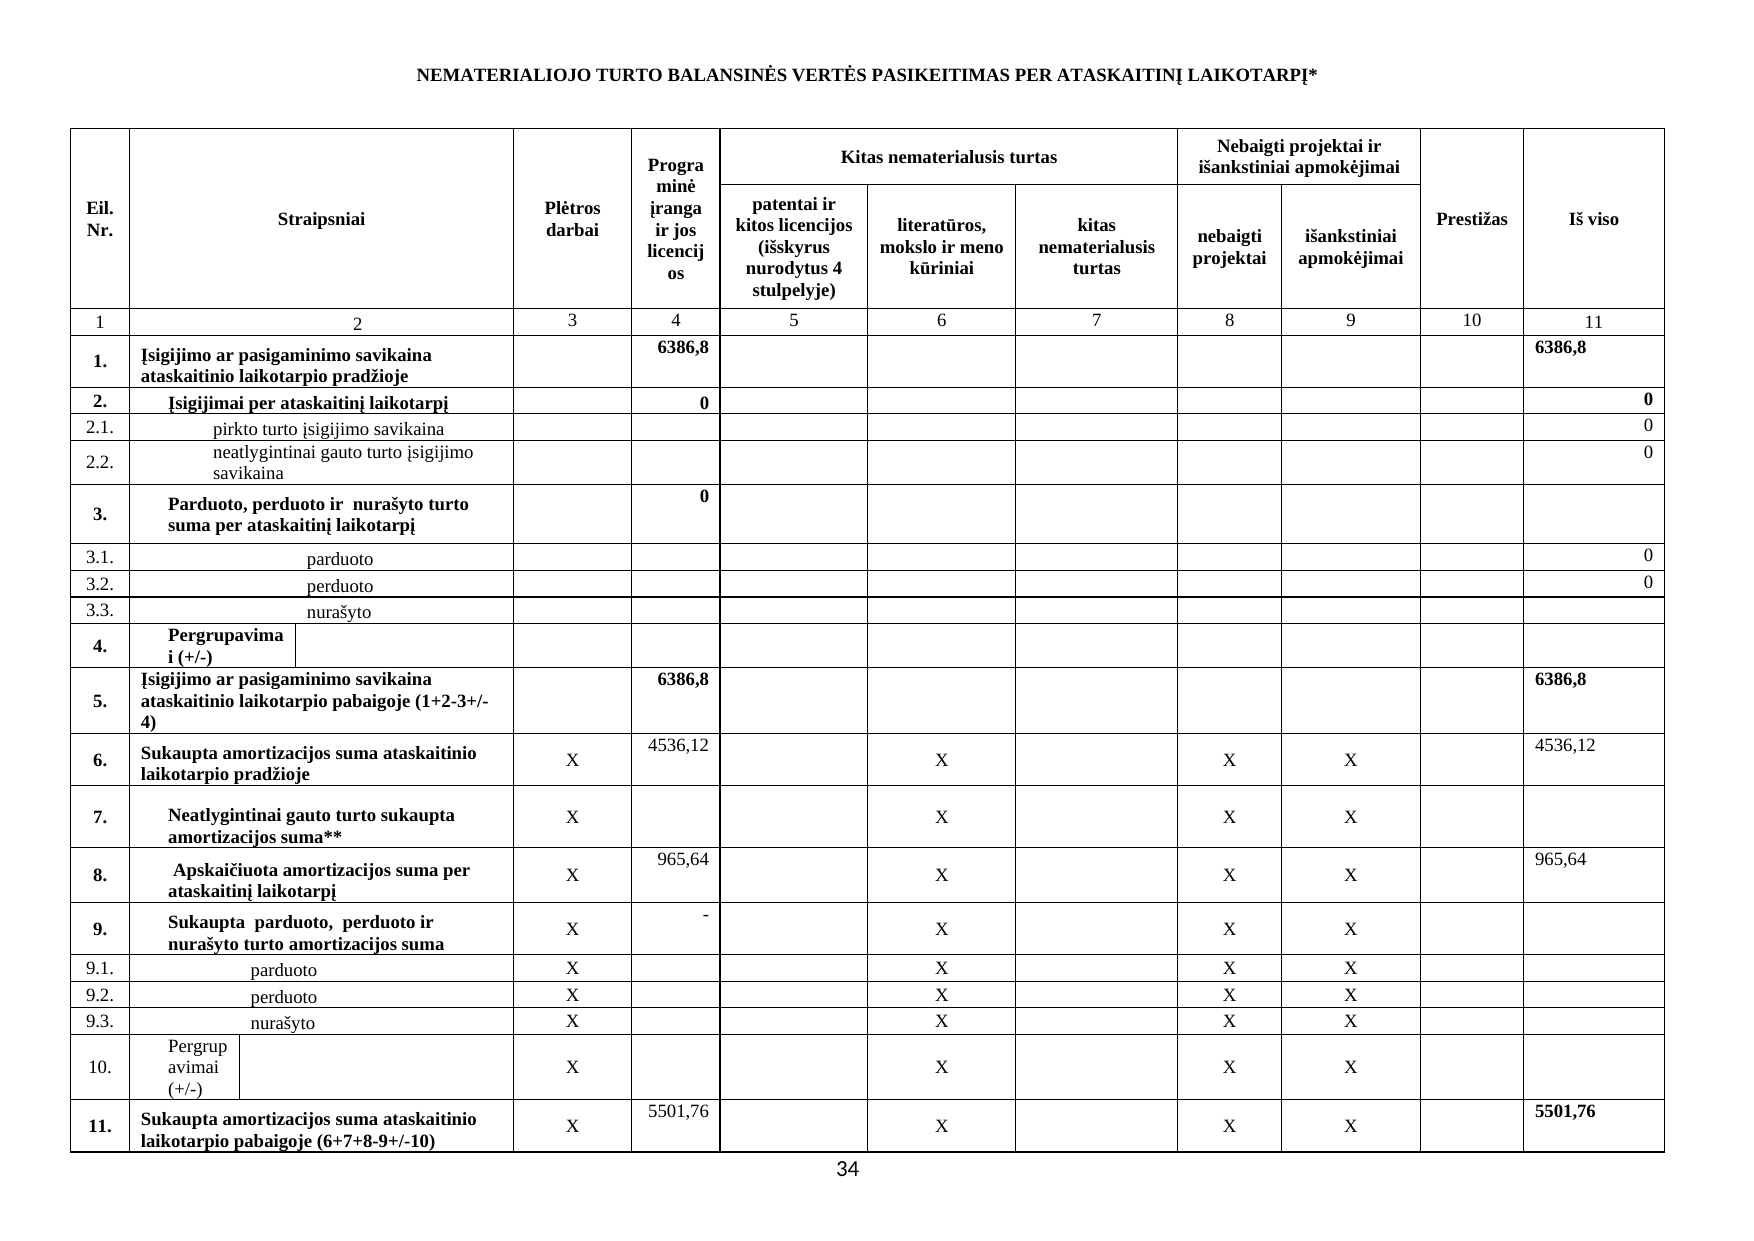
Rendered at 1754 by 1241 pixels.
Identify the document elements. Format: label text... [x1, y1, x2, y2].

table_cell 2.1. [71, 414, 129, 440]
table_cell [157, 86, 202, 128]
table_cell Įsigijimai per ataskaitinį laikotarpį [157, 388, 513, 413]
table_cell X [1282, 982, 1420, 1007]
table_cell [70, 86, 129, 128]
table_cell [1421, 903, 1523, 954]
table_cell [1421, 388, 1523, 413]
table_cell [868, 414, 1015, 440]
table_cell nurašyto [295, 598, 513, 623]
table_cell [1178, 336, 1281, 387]
table_cell [1421, 982, 1523, 1007]
table_cell 5501,76 [1524, 1100, 1664, 1151]
table_cell Programinė įranga ir jos licencijos [632, 129, 719, 308]
table_cell 2 [202, 309, 513, 334]
table_cell [721, 955, 867, 981]
table_cell parduoto [239, 955, 513, 981]
table_cell [130, 1008, 157, 1034]
table_cell 0 [1524, 544, 1664, 570]
table_cell Sukaupta amortizacijos suma ataskaitinio laikotarpio pabaigoje (6+7+8-9+/-10) [130, 1100, 513, 1151]
table_cell [1178, 544, 1281, 570]
table_cell nurašyto [239, 1008, 513, 1034]
table_cell [514, 388, 631, 413]
table_cell [130, 414, 157, 440]
table_cell [1016, 1100, 1177, 1151]
table_cell Įsigijimo ar pasigaminimo savikaina ataskaitinio laikotarpio pradžioje [130, 336, 513, 387]
table_cell 3 [514, 309, 631, 334]
table_cell [1016, 1008, 1177, 1034]
table_cell [1016, 734, 1177, 785]
table_cell [514, 485, 631, 543]
table_cell [296, 624, 513, 667]
table_cell X [1178, 955, 1281, 981]
table_cell [514, 598, 631, 623]
table_cell literatūros, mokslo ir meno kūriniai [868, 185, 1015, 308]
table_cell [157, 414, 202, 440]
table_cell 965,64 [632, 848, 719, 902]
table_cell [157, 441, 202, 484]
table_cell perduoto [239, 982, 513, 1007]
table_cell [1524, 982, 1664, 1007]
table_cell [130, 982, 157, 1007]
table_cell [1524, 1008, 1664, 1034]
table_cell 0 [632, 485, 719, 543]
table_cell X [514, 1035, 631, 1099]
table_cell [721, 734, 867, 785]
table_cell [130, 388, 157, 413]
table_cell [632, 598, 719, 623]
table_cell [632, 982, 719, 1007]
table_cell [1016, 441, 1177, 484]
table_cell 9. [71, 903, 129, 954]
table_cell 0 [1524, 571, 1664, 596]
table_cell X [1178, 734, 1281, 785]
table_cell parduoto [295, 544, 513, 570]
table_cell X [1178, 903, 1281, 954]
table_cell [721, 1035, 867, 1099]
table_cell X [1178, 1008, 1281, 1034]
table_cell nebaigti projektai [1178, 185, 1281, 308]
table_cell X [868, 1008, 1015, 1034]
table_cell [1524, 786, 1664, 847]
table_cell [1178, 624, 1281, 667]
table_cell [1282, 485, 1420, 543]
table_cell [1016, 571, 1177, 596]
table_cell X [868, 1035, 1015, 1099]
table_cell [130, 786, 157, 847]
table_cell X [868, 1100, 1015, 1151]
table_cell 7 [1016, 309, 1177, 334]
table_cell 5 [721, 309, 867, 334]
table_cell [1016, 848, 1177, 902]
table_cell [1524, 485, 1664, 543]
table_cell X [1178, 982, 1281, 1007]
table_cell [721, 544, 867, 570]
table_cell 3.1. [71, 544, 129, 570]
table_cell Prestižas [1421, 129, 1523, 308]
table_cell [632, 955, 719, 981]
table_cell 3.3. [71, 598, 129, 623]
table_cell [721, 336, 867, 387]
table_cell [157, 1008, 239, 1034]
table_cell [1178, 668, 1281, 733]
table_cell [632, 441, 719, 484]
table_cell [1421, 1008, 1523, 1034]
table_cell 6386,8 [1524, 668, 1664, 733]
table_header NEMATERIALIOJO TURTO BALANSINĖS VERTĖS PASIKEITIMAS PER ATASKAITINĮ LAIKOTARPĮ* [70, 59, 1664, 86]
table_cell perduoto [295, 571, 513, 596]
table_cell [157, 544, 295, 570]
table_cell [1524, 903, 1664, 954]
table_cell 3.2. [71, 571, 129, 596]
table_cell [130, 309, 157, 334]
table_cell [632, 1035, 719, 1099]
table_cell kitas nematerialusis turtas [1016, 185, 1177, 308]
table_cell [1421, 336, 1523, 387]
table_cell 11. [71, 1100, 129, 1151]
table_cell [130, 544, 157, 570]
table_cell X [1282, 848, 1420, 902]
table_cell 3. [71, 485, 129, 543]
table_cell Plėtros darbai [514, 129, 631, 308]
table_cell 6 [868, 309, 1015, 334]
table_cell [514, 441, 631, 484]
table_cell [514, 571, 631, 596]
table_cell X [514, 1100, 631, 1151]
table_cell [721, 485, 867, 543]
table_cell [1282, 598, 1420, 623]
table_cell [721, 571, 867, 596]
table_cell [721, 903, 867, 954]
table_cell [130, 441, 157, 484]
table_cell [130, 903, 157, 954]
table_cell [129, 86, 157, 128]
table_cell 2. [71, 388, 129, 413]
table_cell [632, 1008, 719, 1034]
table_cell [632, 544, 719, 570]
table_cell [1282, 414, 1420, 440]
table_cell [1421, 1100, 1523, 1151]
table_cell Parduoto, perduoto ir nurašyto turto suma per ataskaitinį laikotarpį [157, 485, 513, 543]
table_cell [1016, 786, 1177, 847]
table_cell [868, 571, 1015, 596]
table_cell [632, 571, 719, 596]
table_cell X [514, 734, 631, 785]
table_cell 2.2. [71, 441, 129, 484]
table_cell [1016, 388, 1177, 413]
table_cell [1524, 624, 1664, 667]
table_cell Pergrupavimai (+/-) [157, 1035, 239, 1099]
table_cell [1282, 624, 1420, 667]
table_cell [868, 485, 1015, 543]
table_cell [1421, 571, 1523, 596]
table_cell [130, 624, 157, 667]
table_cell [513, 86, 631, 128]
table_cell [868, 598, 1015, 623]
table_cell [1016, 668, 1177, 733]
table_cell 0 [1524, 414, 1664, 440]
table_cell X [868, 903, 1015, 954]
table_cell [1421, 414, 1523, 440]
table_cell išankstiniai apmokėjimai [1282, 185, 1420, 308]
table_cell [1421, 848, 1523, 902]
table_cell [1178, 485, 1281, 543]
table_cell 5. [71, 668, 129, 733]
table_cell [1045, 86, 1178, 128]
table_cell 9.3. [71, 1008, 129, 1034]
table_cell 1. [71, 336, 129, 387]
table_cell [1524, 1035, 1664, 1099]
table_cell [1178, 571, 1281, 596]
table_cell X [1282, 903, 1420, 954]
table_cell [1178, 414, 1281, 440]
table_cell [1016, 414, 1177, 440]
table_cell [1016, 485, 1177, 543]
table_cell [631, 86, 720, 128]
table_cell [130, 485, 157, 543]
table_cell [721, 1008, 867, 1034]
table_cell [157, 982, 239, 1007]
table_cell [1421, 668, 1523, 733]
table_cell X [1178, 1035, 1281, 1099]
table_cell [868, 441, 1015, 484]
table_cell Pergrupavimai (+/-) [157, 624, 295, 667]
table_cell [514, 544, 631, 570]
table_cell patentai ir kitos licencijos (išskyrus nurodytus 4 stulpelyje) [721, 185, 867, 308]
table_cell [1282, 336, 1420, 387]
table_cell 9.1. [71, 955, 129, 981]
table_cell 0 [1524, 441, 1664, 484]
table_cell [868, 336, 1015, 387]
table_cell [1016, 903, 1177, 954]
table_cell 6. [71, 734, 129, 785]
table_cell [1524, 955, 1664, 981]
table_cell [721, 982, 867, 1007]
table_cell Sukaupta parduoto, perduoto ir nurašyto turto amortizacijos suma [157, 903, 513, 954]
table_cell [721, 624, 867, 667]
table_cell 9 [1282, 309, 1420, 334]
table_cell [1178, 388, 1281, 413]
table_cell 4. [71, 624, 129, 667]
table_cell X [514, 848, 631, 902]
table_cell [721, 1100, 867, 1151]
table_cell [721, 668, 867, 733]
table_cell Sukaupta amortizacijos suma ataskaitinio laikotarpio pradžioje [130, 734, 513, 785]
table_cell [1421, 441, 1523, 484]
table_cell neatlygintinai gauto turto įsigijimo savikaina [202, 441, 513, 484]
table_cell X [514, 955, 631, 981]
table_cell 10 [1421, 309, 1523, 334]
table_cell Straipsniai [130, 129, 513, 308]
table_cell 4536,12 [632, 734, 719, 785]
table_cell [632, 786, 719, 847]
table_cell 5501,76 [632, 1100, 719, 1151]
table_cell [721, 598, 867, 623]
table_cell [202, 86, 513, 128]
table_cell Iš viso [1524, 129, 1664, 308]
table_cell Eil. Nr. [71, 129, 129, 308]
table_cell [868, 388, 1015, 413]
table_cell [1421, 624, 1523, 667]
table_cell [157, 598, 295, 623]
table_cell [1281, 86, 1420, 128]
table_cell [720, 86, 1015, 128]
table_cell [1420, 86, 1523, 128]
table_cell [721, 786, 867, 847]
table_cell X [1178, 786, 1281, 847]
table_cell Įsigijimo ar pasigaminimo savikaina ataskaitinio laikotarpio pabaigoje (1+2-3+/-4) [130, 668, 513, 733]
table_cell [1016, 982, 1177, 1007]
table_cell X [514, 786, 631, 847]
table_cell [1016, 955, 1177, 981]
table_cell [868, 624, 1015, 667]
table_cell [721, 848, 867, 902]
table_cell [514, 414, 631, 440]
table_cell Nebaigti projektai ir išankstiniai apmokėjimai [1178, 129, 1420, 184]
table_cell [514, 336, 631, 387]
table_cell X [868, 982, 1015, 1007]
table_cell 11 [1524, 309, 1664, 334]
table_cell - [632, 903, 719, 954]
table_cell [1421, 955, 1523, 981]
table_cell [157, 955, 239, 981]
table_cell [1421, 598, 1523, 623]
table_cell [1016, 336, 1177, 387]
table_cell X [1178, 848, 1281, 902]
table_cell [1421, 485, 1523, 543]
table_cell [514, 668, 631, 733]
table_cell [514, 624, 631, 667]
table_cell X [868, 786, 1015, 847]
table_cell 6386,8 [632, 336, 719, 387]
table_cell [1421, 734, 1523, 785]
table_cell 0 [632, 388, 719, 413]
table_cell 9.2. [71, 982, 129, 1007]
table_cell [1178, 86, 1281, 128]
table_cell [1524, 86, 1664, 128]
table_cell X [1282, 1100, 1420, 1151]
table_cell Kitas nematerialusis turtas [721, 129, 1177, 184]
table_cell [130, 1035, 157, 1099]
table_cell [1282, 668, 1420, 733]
table_cell X [1282, 1008, 1420, 1034]
table_cell 8. [71, 848, 129, 902]
table_cell 0 [1524, 388, 1664, 413]
table_cell [721, 388, 867, 413]
table_cell [130, 571, 157, 596]
table_cell 7. [71, 786, 129, 847]
table_cell X [1282, 955, 1420, 981]
table_cell [157, 309, 202, 334]
table_cell X [868, 955, 1015, 981]
table_cell 4536,12 [1524, 734, 1664, 785]
table_cell X [868, 848, 1015, 902]
table_cell [157, 571, 295, 596]
table_cell [721, 441, 867, 484]
table_cell 6386,8 [1524, 336, 1664, 387]
table_cell [721, 414, 867, 440]
table_cell [632, 414, 719, 440]
table_cell [1282, 544, 1420, 570]
table_cell [1524, 598, 1664, 623]
table_cell [1015, 86, 1045, 128]
table_cell Neatlygintinai gauto turto sukaupta amortizacijos suma** [157, 786, 513, 847]
table_cell X [514, 1008, 631, 1034]
table_cell X [1282, 1035, 1420, 1099]
table_cell X [1282, 734, 1420, 785]
table_cell X [1178, 1100, 1281, 1151]
table_cell [240, 1035, 513, 1099]
table_cell X [514, 903, 631, 954]
table_cell [1421, 786, 1523, 847]
table_cell [1282, 388, 1420, 413]
table_cell 6386,8 [632, 668, 719, 733]
table_cell [1016, 624, 1177, 667]
table_cell [1282, 571, 1420, 596]
table_cell 10. [71, 1035, 129, 1099]
table_cell pirkto turto įsigijimo savikaina [202, 414, 513, 440]
table_cell X [868, 734, 1015, 785]
table_cell 8 [1178, 309, 1281, 334]
table_cell 1 [71, 309, 129, 334]
table_cell [130, 598, 157, 623]
table_cell X [514, 982, 631, 1007]
table_cell [1178, 441, 1281, 484]
table_cell Apskaičiuota amortizacijos suma per ataskaitinį laikotarpį [157, 848, 513, 902]
table_cell [1016, 598, 1177, 623]
table_cell [1282, 441, 1420, 484]
table_cell [130, 848, 157, 902]
table_cell [1421, 1035, 1523, 1099]
table_cell [1421, 544, 1523, 570]
table_cell [1016, 544, 1177, 570]
table_cell X [1282, 786, 1420, 847]
table_cell [868, 668, 1015, 733]
table_cell [130, 955, 157, 981]
table_cell 965,64 [1524, 848, 1664, 902]
table_cell 4 [632, 309, 719, 334]
table_cell [868, 544, 1015, 570]
table_cell [632, 624, 719, 667]
table_cell [1178, 598, 1281, 623]
table_cell [1016, 1035, 1177, 1099]
